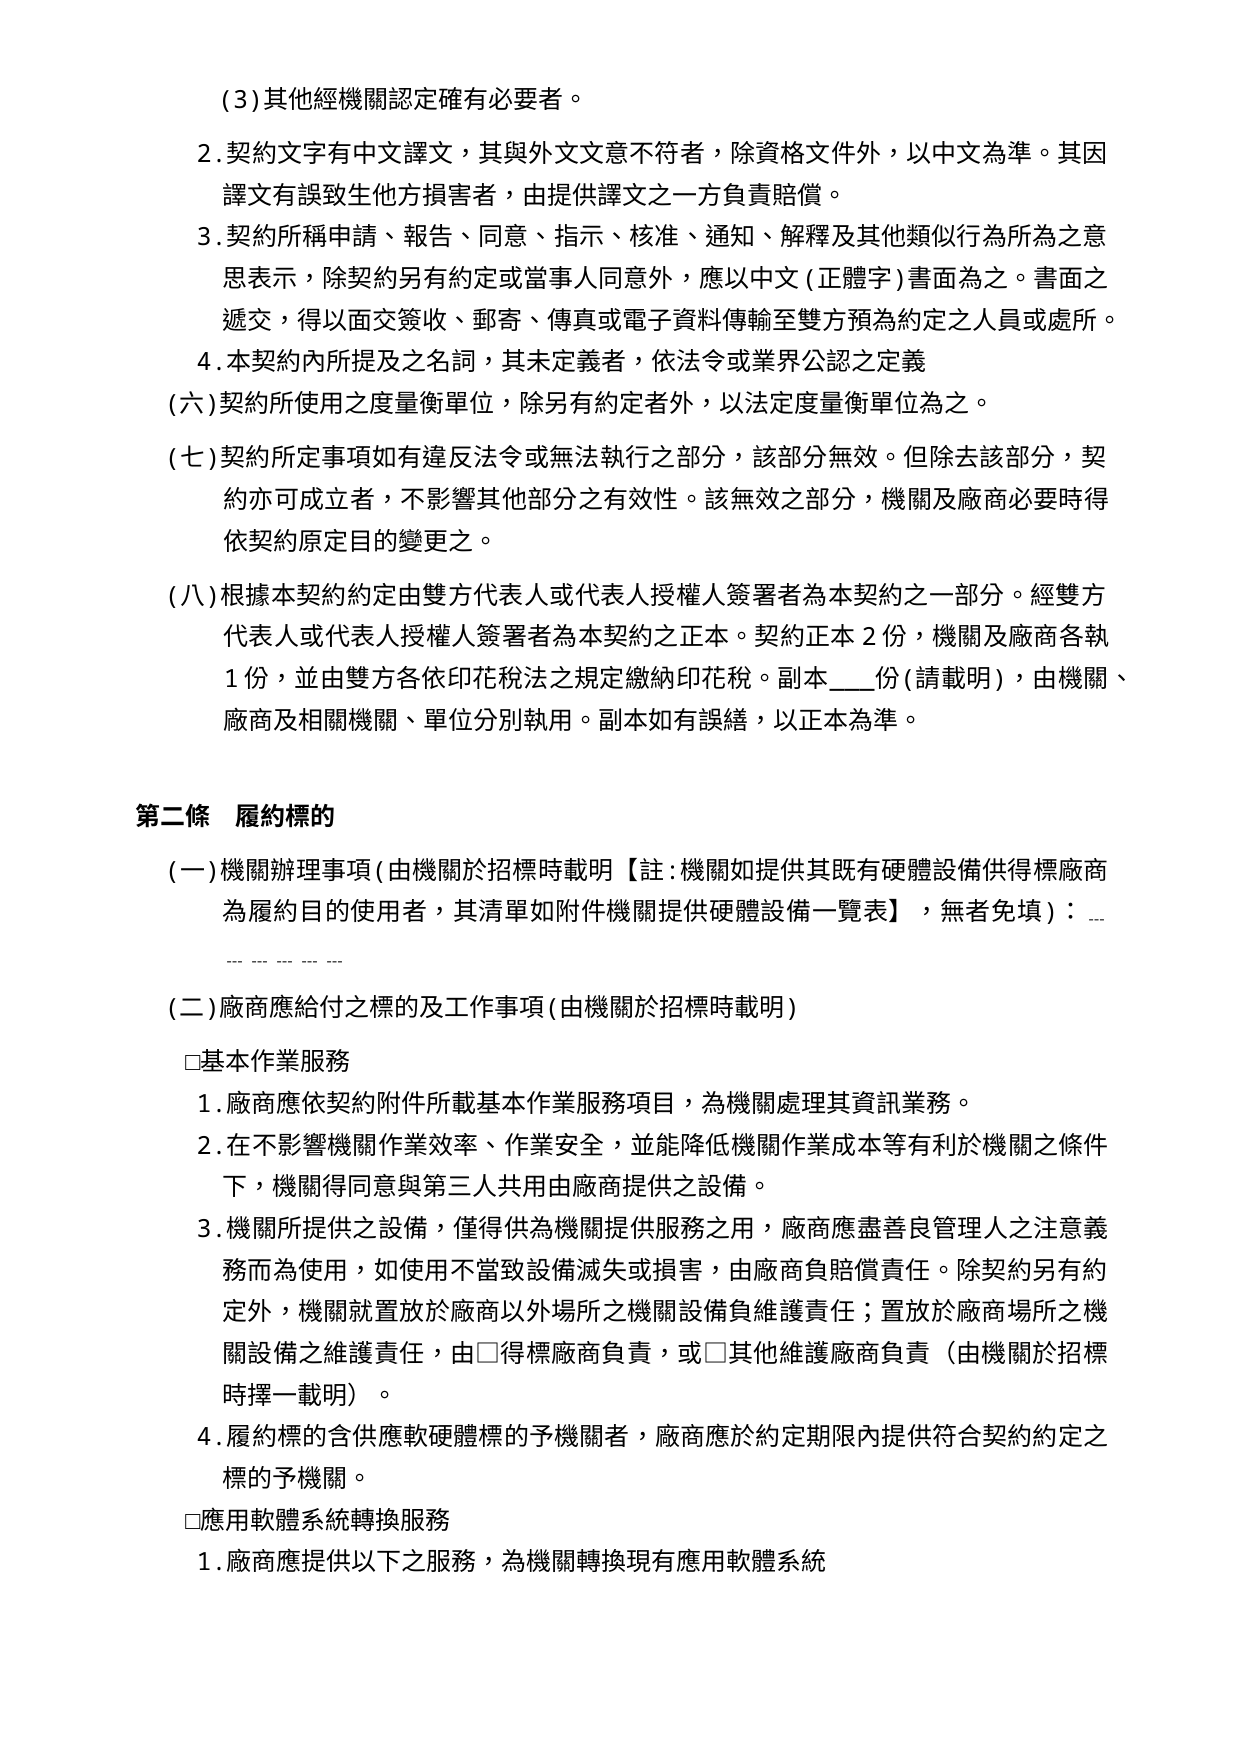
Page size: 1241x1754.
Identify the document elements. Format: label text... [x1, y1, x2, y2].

text □基本作業服務 [185, 1037, 1109, 1079]
text 3.機關所提供之設備，僅得供為機關提供服務之用，廠商應盡善良管理人之注意義務而為使用，如使用不當致設備滅失或損害，由廠商負賠償責任。除契約另有約定外，機關就置放於廠商以外場所之機關設備負維護責任；置放於廠商場所之機關設備之維護責任，由□得標廠商負責，或□其他維護廠商負責（由機關於招標時擇一載明）。 [196, 1204, 1109, 1412]
text 第二條 履約標的 [135, 792, 1109, 833]
text (六)契約所使用之度量衡單位，除另有約定者外，以法定度量衡單位為之。 [164, 379, 1109, 421]
text 4.本契約內所提及之名詞，其未定義者，依法令或業界公認之定義 [196, 337, 1109, 379]
text □應用軟體系統轉換服務 [185, 1496, 1109, 1537]
text (二)廠商應給付之標的及工作事項(由機關於招標時載明) [164, 983, 1109, 1025]
text (3)其他經機關認定確有必要者。 [218, 75, 1109, 117]
text 2.在不影響機關作業效率、作業安全，並能降低機關作業成本等有利於機關之條件下，機關得同意與第三人共用由廠商提供之設備。 [196, 1121, 1109, 1204]
text 4.履約標的含供應軟硬體標的予機關者，廠商應於約定期限內提供符合契約約定之標的予機關。 [196, 1412, 1109, 1496]
text 1.廠商應依契約附件所載基本作業服務項目，為機關處理其資訊業務。 [196, 1079, 1109, 1121]
text 1.廠商應提供以下之服務，為機關轉換現有應用軟體系統 [196, 1537, 1109, 1579]
text 2.契約文字有中文譯文，其與外文文意不符者，除資格文件外，以中文為準。其因譯文有誤致生他方損害者，由提供譯文之一方負責賠償。 [196, 129, 1109, 212]
text 3.契約所稱申請、報告、同意、指示、核准、通知、解釋及其他類似行為所為之意思表示，除契約另有約定或當事人同意外，應以中文(正體字)書面為之。書面之遞交，得以面交簽收、郵寄、傳真或電子資料傳輸至雙方預為約定之人員或處所。 [196, 212, 1109, 337]
text (八)根據本契約約定由雙方代表人或代表人授權人簽署者為本契約之一部分。經雙方代表人或代表人授權人簽署者為本契約之正本。契約正本2份，機關及廠商各執1份，並由雙方各依印花稅法之規定繳納印花稅。副本___份(請載明)，由機關、廠商及相關機關、單位分別執用。副本如有誤繕，以正本為準。 [164, 571, 1109, 737]
text (七)契約所定事項如有違反法令或無法執行之部分，該部分無效。但除去該部分，契約亦可成立者，不影響其他部分之有效性。該無效之部分，機關及廠商必要時得依契約原定目的變更之。 [164, 433, 1109, 558]
text (一)機關辦理事項(由機關於招標時載明【註:機關如提供其既有硬體設備供得標廠商為履約目的使用者，其清單如附件機關提供硬體設備一覽表】，無者免填)：﹍﹍﹍﹍﹍﹍ [164, 846, 1109, 971]
